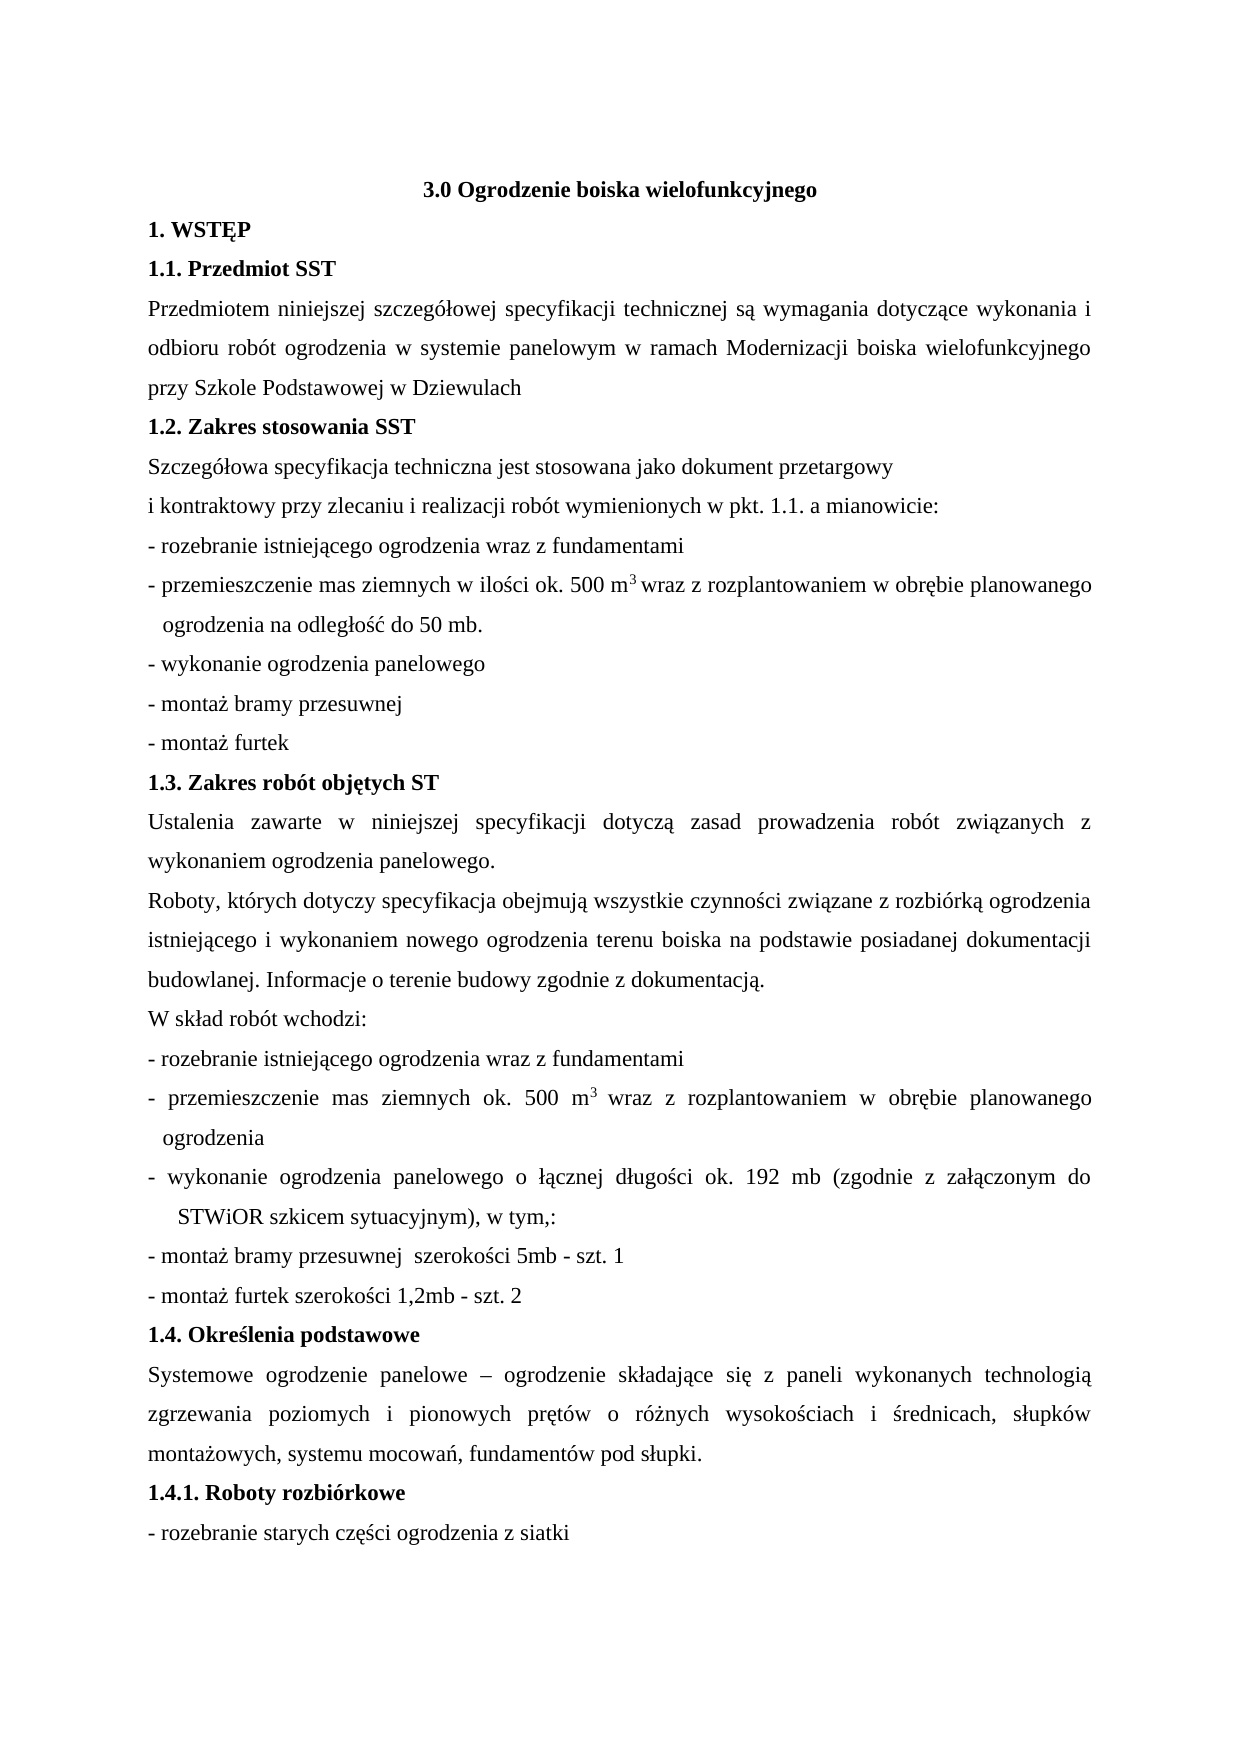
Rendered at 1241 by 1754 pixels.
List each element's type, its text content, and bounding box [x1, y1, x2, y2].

text 1.4.1. Roboty rozbiórkowe [148, 1479, 1093, 1506]
text - wykonanie ogrodzenia panelowego [148, 650, 1093, 676]
text - rozebranie istniejącego ogrodzenia wraz z fundamentami [148, 532, 1093, 558]
text - montaż furtek szerokości 1,2mb - szt. 2 [148, 1282, 1093, 1308]
text - montaż bramy przesuwnej [148, 689, 1093, 716]
text Roboty, których dotyczy specyfikacja obejmują wszystkie czynności związane z rozbiórką ogrodzenia istniejącego i wykonaniem nowego ogrodzenia terenu boiska na podstawie posiadanej dokumentacji budowlanej. Informacje o terenie budowy zgodnie z dokumentacją. [148, 887, 1093, 992]
text - przemieszczenie mas ziemnych w ilości ok. 500 m3 wraz z rozplantowaniem w obrębie planowanego ogrodzenia na odległość do 50 mb. [148, 571, 1093, 637]
text Szczegółowa specyfikacja techniczna jest stosowana jako dokument przetargowy [148, 453, 1093, 479]
text 1.4. Określenia podstawowe [148, 1321, 1093, 1348]
text - montaż furtek [148, 729, 1093, 755]
text - rozebranie istniejącego ogrodzenia wraz z fundamentami [148, 1045, 1093, 1071]
text - przemieszczenie mas ziemnych ok. 500 m3 wraz z rozplantowaniem w obrębie planowanego ogrodzenia [148, 1084, 1093, 1150]
text 3.0 Ogrodzenie boiska wielofunkcyjnego [148, 176, 1093, 203]
text Systemowe ogrodzenie panelowe – ogrodzenie składające się z paneli wykonanych technologią zgrzewania poziomych i pionowych prętów o różnych wysokościach i średnicach, słupków montażowych, systemu mocowań, fundamentów pod słupki. [148, 1361, 1093, 1466]
text - rozebranie starych części ogrodzenia z siatki [148, 1519, 1093, 1545]
text 1.2. Zakres stosowania SST [148, 413, 1093, 439]
text - wykonanie ogrodzenia panelowego o łącznej długości ok. 192 mb (zgodnie z załączonym do STWiOR szkicem sytuacyjnym), w tym,: [148, 1163, 1093, 1229]
text 1.1. Przedmiot SST [148, 255, 1093, 282]
text i kontraktowy przy zlecaniu i realizacji robót wymienionych w pkt. 1.1. a mianowicie: [148, 492, 1093, 518]
text W skład robót wchodzi: [148, 1005, 1093, 1032]
text Ustalenia zawarte w niniejszej specyfikacji dotyczą zasad prowadzenia robót związanych z wykonaniem ogrodzenia panelowego. [148, 808, 1093, 874]
text - montaż bramy przesuwnej szerokości 5mb - szt. 1 [148, 1242, 1093, 1269]
text 1.3. Zakres robót objętych ST [148, 768, 1093, 795]
text Przedmiotem niniejszej szczegółowej specyfikacji technicznej są wymagania dotyczące wykonania i odbioru robót ogrodzenia w systemie panelowym w ramach Modernizacji boiska wielofunkcyjnego przy Szkole Podstawowej w Dziewulach [148, 295, 1093, 400]
text 1. WSTĘP [148, 216, 1093, 242]
